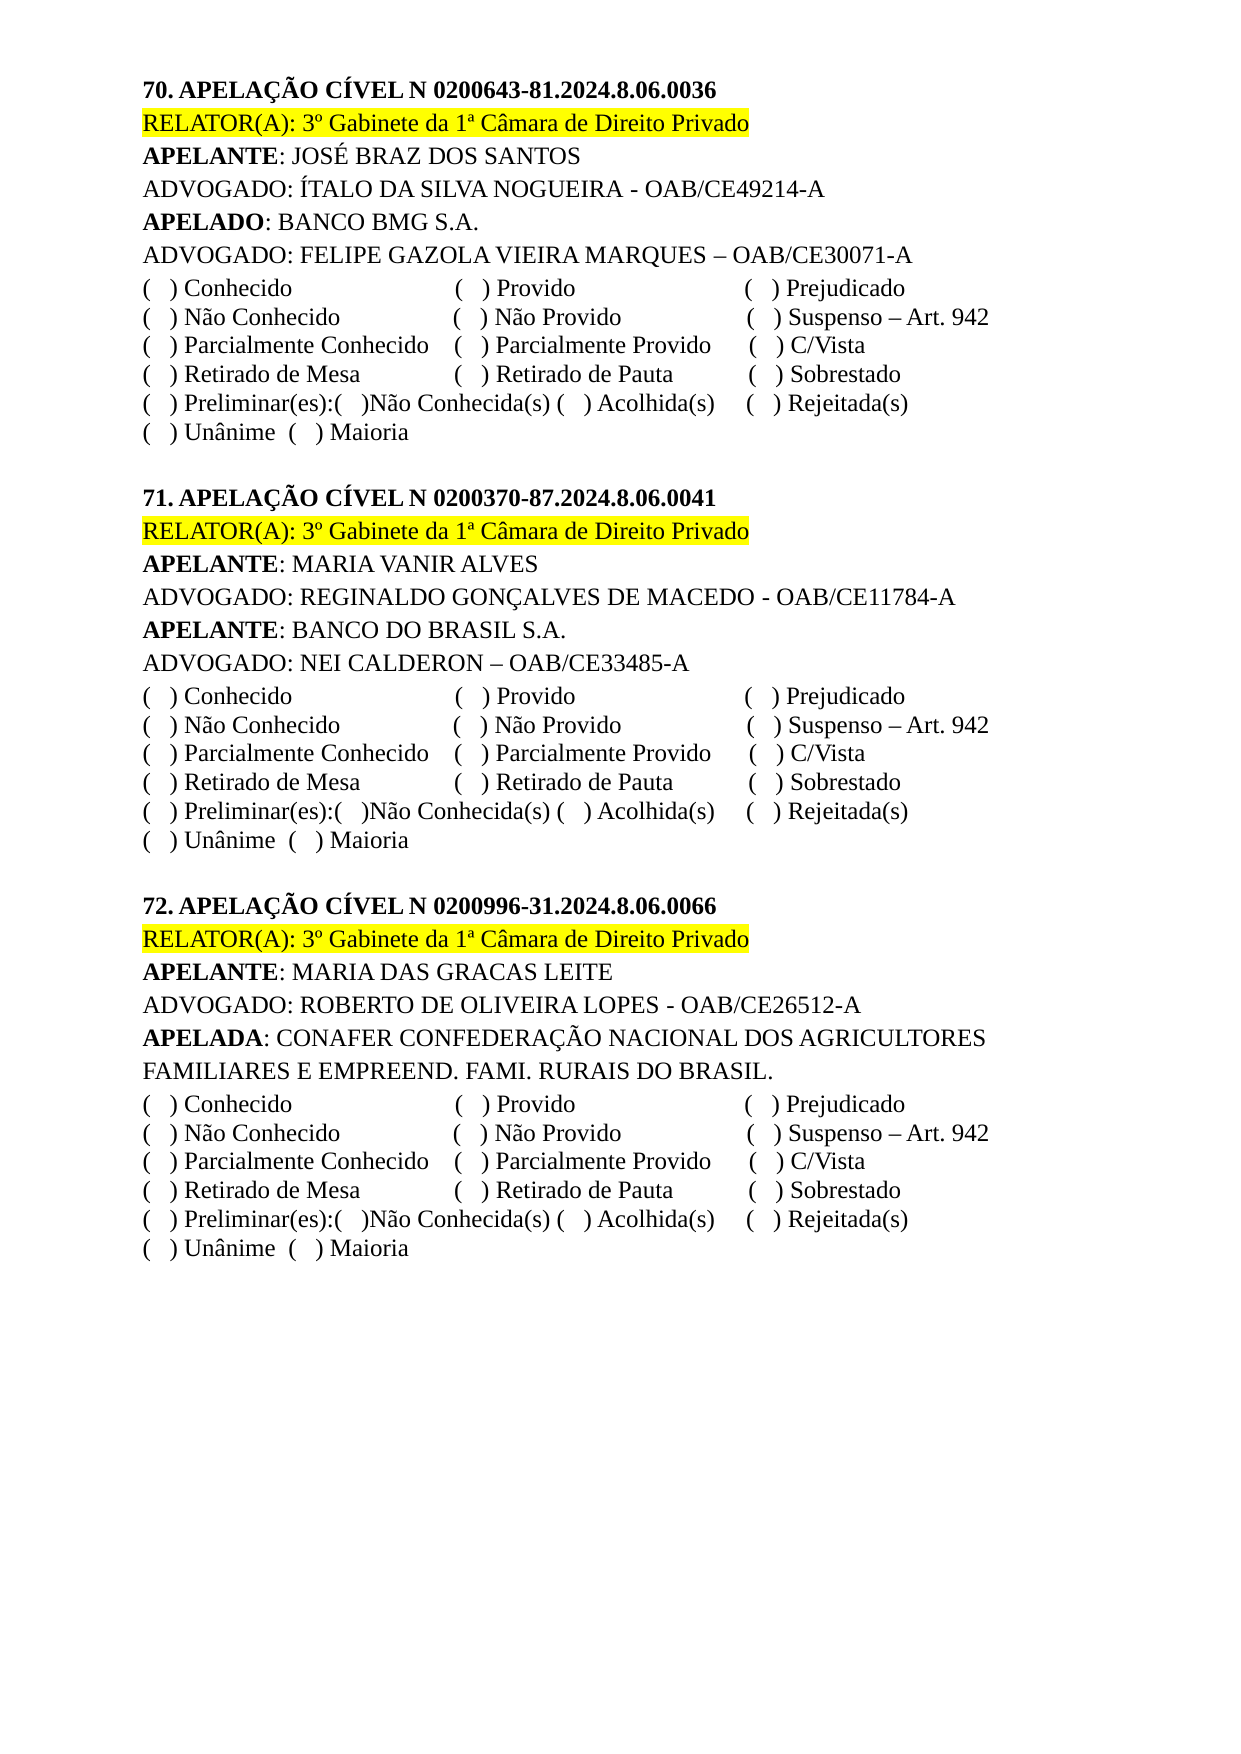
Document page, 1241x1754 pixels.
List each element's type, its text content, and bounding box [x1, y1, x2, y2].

text ( ) Conhecido ( ) Provido ( ) Prejudicado [142, 681, 1141, 710]
text ( ) Preliminar(es):( )Não Conhecida(s) ( ) Acolhida(s) ( ) Rejeitada(s) [142, 796, 1158, 825]
text 70. APELAÇÃO CÍVEL N 0200643-81.2024.8.06.0036 RELATOR(A): 3º Gabinete da 1ª Câmara de Direito Privado APELANTE: JOSÉ BRAZ DOS SANTOS ADVOGADO: ÍTALO DA SILVA NOGUEIRA - OAB/CE49214-A APELADO: BANCO BMG S.A. ADVOGADO: FELIPE GAZOLA VIEIRA MARQUES – OAB/CE30071-A [142, 75, 1141, 269]
text ( ) Retirado de Mesa ( ) Retirado de Pauta ( ) Sobrestado [142, 359, 1158, 388]
text ( ) Conhecido ( ) Provido ( ) Prejudicado [142, 1089, 1141, 1118]
text ( ) Retirado de Mesa ( ) Retirado de Pauta ( ) Sobrestado [142, 767, 1158, 796]
text ( ) Não Conhecido ( ) Não Provido ( ) Suspenso – Art. 942 [142, 710, 1158, 738]
text ( ) Parcialmente Conhecido ( ) Parcialmente Provido ( ) C/Vista [142, 331, 1158, 359]
text ( ) Preliminar(es):( )Não Conhecida(s) ( ) Acolhida(s) ( ) Rejeitada(s) [142, 388, 1158, 417]
text ( ) Não Conhecido ( ) Não Provido ( ) Suspenso – Art. 942 [142, 1118, 1158, 1146]
text ( ) Unânime ( ) Maioria 71. APELAÇÃO CÍVEL N 0200370-87.2024.8.06.0041 RELATOR(A): 3º Gabinete da 1ª Câmara de Direito Privado APELANTE: MARIA VANIR ALVES ADVOGADO: REGINALDO GONÇALVES DE MACEDO - OAB/CE11784-A APELANTE: BANCO DO BRASIL S.A. ADVOGADO: NEI CALDERON – OAB/CE33485-A [142, 417, 1141, 677]
text ( ) Retirado de Mesa ( ) Retirado de Pauta ( ) Sobrestado [142, 1175, 1158, 1204]
text ( ) Preliminar(es):( )Não Conhecida(s) ( ) Acolhida(s) ( ) Rejeitada(s) [142, 1204, 1158, 1233]
text ( ) Unânime ( ) Maioria [142, 1233, 1141, 1327]
text ( ) Unânime ( ) Maioria 72. APELAÇÃO CÍVEL N 0200996-31.2024.8.06.0066 RELATOR(A): 3º Gabinete da 1ª Câmara de Direito Privado APELANTE: MARIA DAS GRACAS LEITE ADVOGADO: ROBERTO DE OLIVEIRA LOPES - OAB/CE26512-A APELADA: CONAFER CONFEDERAÇÃO NACIONAL DOS AGRICULTORES FAMILIARES E EMPREEND. FAMI. RURAIS DO BRASIL. [142, 825, 1141, 1085]
text ( ) Parcialmente Conhecido ( ) Parcialmente Provido ( ) C/Vista [142, 738, 1158, 767]
text ( ) Não Conhecido ( ) Não Provido ( ) Suspenso – Art. 942 [142, 302, 1158, 331]
text ( ) Conhecido ( ) Provido ( ) Prejudicado [142, 273, 1141, 302]
text ( ) Parcialmente Conhecido ( ) Parcialmente Provido ( ) C/Vista [142, 1146, 1158, 1175]
